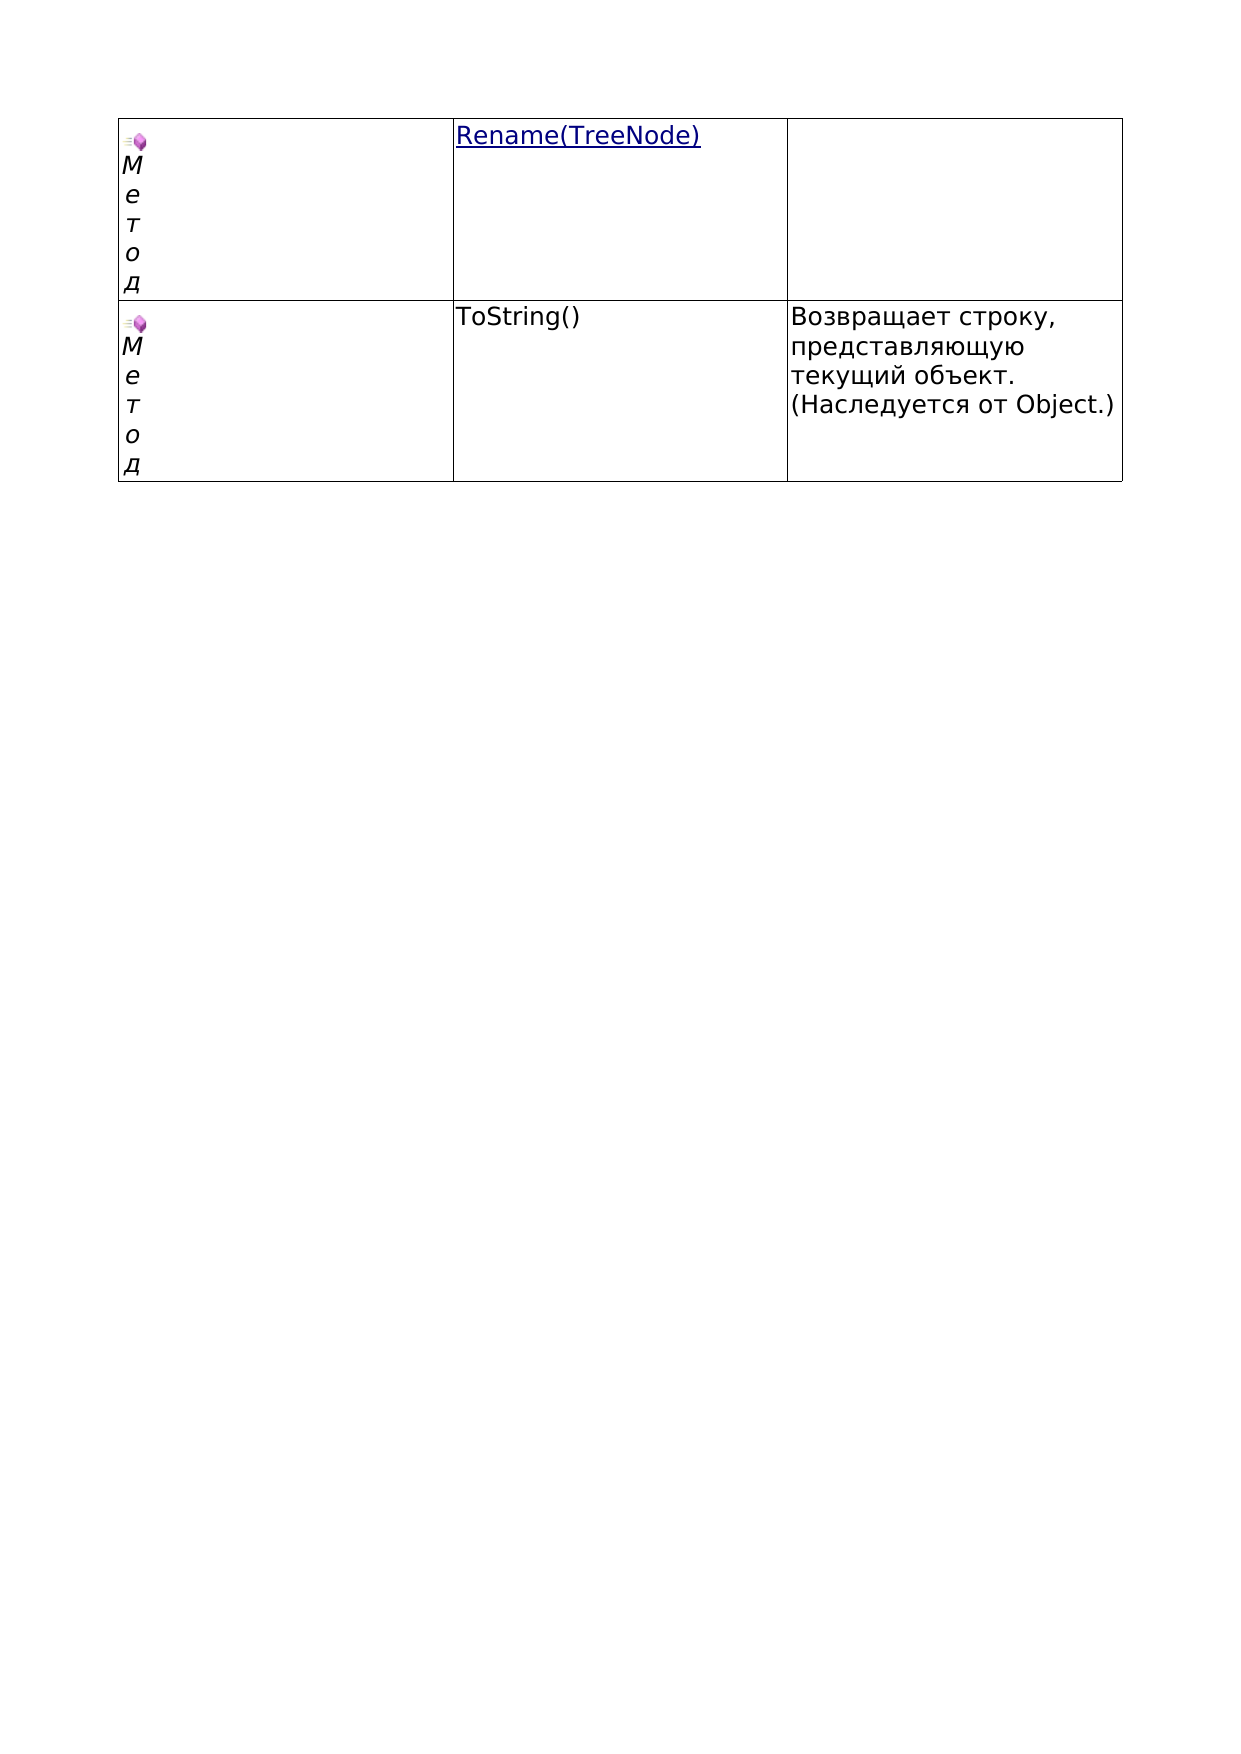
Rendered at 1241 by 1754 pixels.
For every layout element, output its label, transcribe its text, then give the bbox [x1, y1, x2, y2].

table_cell Rename(TreeNode) [454, 119, 787, 299]
table_cell ToString() [454, 301, 787, 481]
table_cell Возвращает строку, представляющую текущий объект. (Наследуется от Object.) [788, 301, 1122, 481]
table_cell [788, 119, 1122, 299]
picture [121, 315, 147, 333]
picture [121, 133, 147, 151]
table_cell [119, 301, 453, 481]
table_cell [119, 119, 453, 299]
